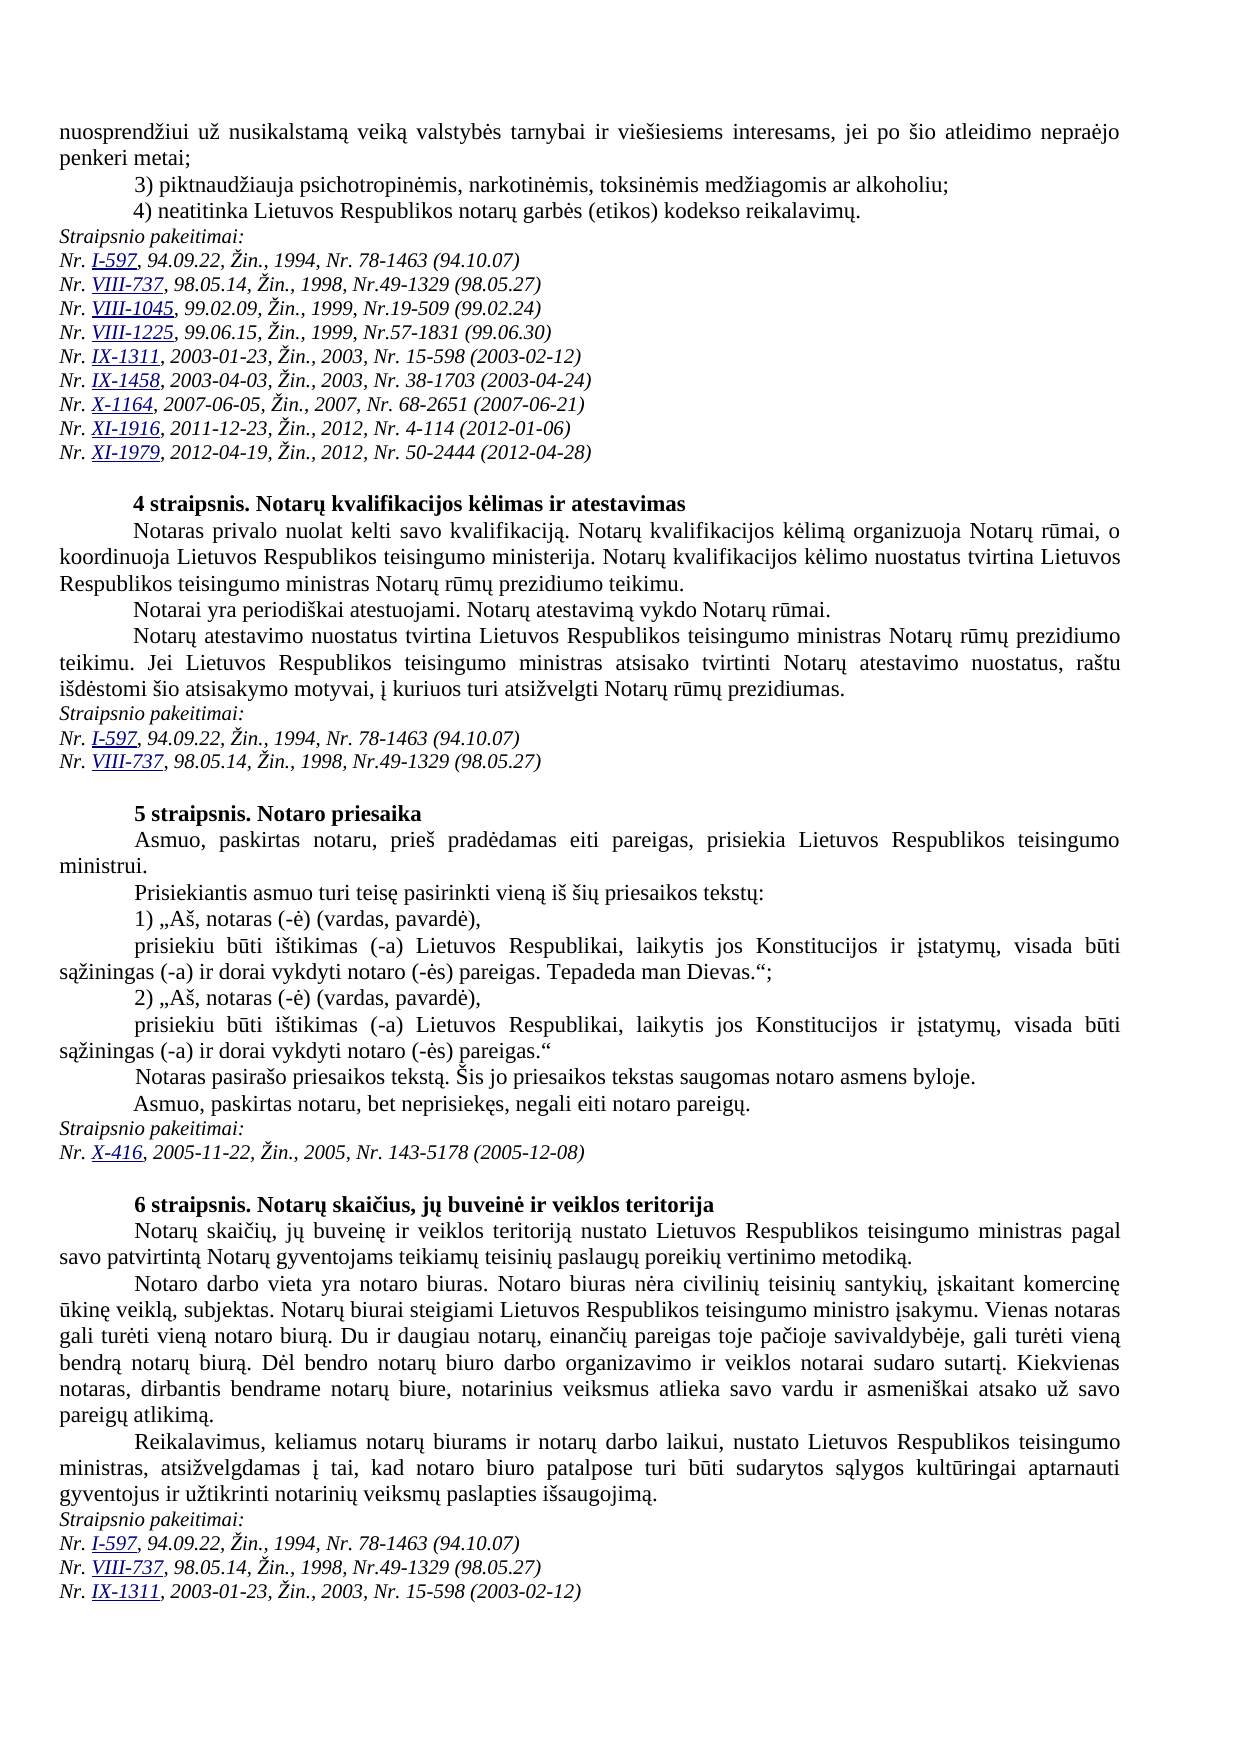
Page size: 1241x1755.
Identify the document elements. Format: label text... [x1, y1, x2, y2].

text Nr. VIII-737, 98.05.14, Žin., 1998, Nr.49-1329 (98.05.27) [59, 272, 1122, 296]
text Nr. VIII-1225, 99.06.15, Žin., 1999, Nr.57-1831 (99.06.30) [59, 320, 1122, 344]
text Nr. VIII-737, 98.05.14, Žin., 1998, Nr.49-1329 (98.05.27) [59, 1555, 1122, 1579]
text 2) „Aš, notaras (-ė) (vardas, pavardė), [59, 984, 1122, 1011]
text Nr. I-597, 94.09.22, Žin., 1994, Nr. 78-1463 (94.10.07) [59, 1531, 1122, 1555]
text Nr. XI-1916, 2011-12-23, Žin., 2012, Nr. 4-114 (2012-01-06) [59, 416, 1122, 440]
text Nr. VIII-737, 98.05.14, Žin., 1998, Nr.49-1329 (98.05.27) [59, 749, 1122, 773]
text Nr. X-1164, 2007-06-05, Žin., 2007, Nr. 68-2651 (2007-06-21) [59, 392, 1122, 416]
text Notaro darbo vieta yra notaro biuras. Notaro biuras nėra civilinių teisinių santykių, įskaitant komercinę ūkinę veiklą, subjektas. Notarų biurai steigiami Lietuvos Respublikos teisingumo ministro įsakymu. Vienas notaras gali turėti vieną notaro biurą. Du ir daugiau notarų, einančių pareigas toje pačioje savivaldybėje, gali turėti vieną bendrą notarų biurą. Dėl bendro notarų biuro darbo organizavimo ir veiklos notarai sudaro sutartį. Kiekvienas notaras, dirbantis bendrame notarų biure, notarinius veiksmus atlieka savo vardu ir asmeniškai atsako už savo pareigų atlikimą. [59, 1270, 1122, 1428]
text prisiekiu būti ištikimas (-a) Lietuvos Respublikai, laikytis jos Konstitucijos ir įstatymų, visada būti sąžiningas (-a) ir dorai vykdyti notaro (-ės) pareigas. Tepadeda man Dievas.“; [59, 932, 1122, 984]
text Nr. IX-1458, 2003-04-03, Žin., 2003, Nr. 38-1703 (2003-04-24) [59, 368, 1122, 392]
text 4) neatitinka Lietuvos Respublikos notarų garbės (etikos) kodekso reikalavimų. [59, 197, 1122, 223]
text prisiekiu būti ištikimas (-a) Lietuvos Respublikai, laikytis jos Konstitucijos ir įstatymų, visada būti sąžiningas (-a) ir dorai vykdyti notaro (-ės) pareigas.“ [59, 1011, 1122, 1063]
text Straipsnio pakeitimai: [59, 223, 1122, 248]
text Notarai yra periodiškai atestuojami. Notarų atestavimą vykdo Notarų rūmai. [59, 596, 1122, 622]
text 6 straipsnis. Notarų skaičius, jų buveinė ir veiklos teritorija [59, 1191, 1122, 1217]
text Straipsnio pakeitimai: [59, 1116, 1122, 1140]
text 1) „Aš, notaras (-ė) (vardas, pavardė), [59, 905, 1122, 932]
text Notaras privalo nuolat kelti savo kvalifikaciją. Notarų kvalifikacijos kėlimą organizuoja Notarų rūmai, o koordinuoja Lietuvos Respublikos teisingumo ministerija. Notarų kvalifikacijos kėlimo nuostatus tvirtina Lietuvos Respublikos teisingumo ministras Notarų rūmų prezidiumo teikimu. [59, 517, 1122, 596]
text Notarų skaičių, jų buveinę ir veiklos teritoriją nustato Lietuvos Respublikos teisingumo ministras pagal savo patvirtintą Notarų gyventojams teikiamų teisinių paslaugų poreikių vertinimo metodiką. [59, 1217, 1122, 1270]
text 4 straipsnis. Notarų kvalifikacijos kėlimas ir atestavimas [59, 491, 1122, 517]
text Nr. XI-1979, 2012-04-19, Žin., 2012, Nr. 50-2444 (2012-04-28) [59, 440, 1122, 464]
text Nr. IX-1311, 2003-01-23, Žin., 2003, Nr. 15-598 (2003-02-12) [59, 344, 1122, 368]
text Nr. VIII-1045, 99.02.09, Žin., 1999, Nr.19-509 (99.02.24) [59, 296, 1122, 320]
text 5 straipsnis. Notaro priesaika [59, 800, 738, 826]
text 3) piktnaudžiauja psichotropinėmis, narkotinėmis, toksinėmis medžiagomis ar alkoholiu; [59, 171, 1122, 197]
text Nr. IX-1311, 2003-01-23, Žin., 2003, Nr. 15-598 (2003-02-12) [59, 1579, 1122, 1603]
text Notarų atestavimo nuostatus tvirtina Lietuvos Respublikos teisingumo ministras Notarų rūmų prezidiumo teikimu. Jei Lietuvos Respublikos teisingumo ministras atsisako tvirtinti Notarų atestavimo nuostatus, raštu išdėstomi šio atsisakymo motyvai, į kuriuos turi atsižvelgti Notarų rūmų prezidiumas. [59, 622, 1122, 701]
text Asmuo, paskirtas notaru, prieš pradėdamas eiti pareigas, prisiekia Lietuvos Respublikos teisingumo ministrui. [59, 826, 1121, 879]
text Asmuo, paskirtas notaru, bet neprisiekęs, negali eiti notaro pareigų. [59, 1090, 1122, 1116]
text Reikalavimus, keliamus notarų biurams ir notarų darbo laikui, nustato Lietuvos Respublikos teisingumo ministras, atsižvelgdamas į tai, kad notaro biuro patalpose turi būti sudarytos sąlygos kultūringai aptarnauti gyventojus ir užtikrinti notarinių veiksmų paslapties išsaugojimą. [59, 1428, 1122, 1507]
text Prisiekiantis asmuo turi teisę pasirinkti vieną iš šių priesaikos tekstų: [59, 879, 1121, 905]
text Straipsnio pakeitimai: [59, 701, 1122, 725]
text Notaras pasirašo priesaikos tekstą. Šis jo priesaikos tekstas saugomas notaro asmens byloje. [60, 1063, 1122, 1090]
text Nr. X-416, 2005-11-22, Žin., 2005, Nr. 143-5178 (2005-12-08) [59, 1140, 1122, 1164]
text Straipsnio pakeitimai: [59, 1507, 1122, 1531]
text Nr. I-597, 94.09.22, Žin., 1994, Nr. 78-1463 (94.10.07) [59, 725, 1122, 749]
text nuosprendžiui už nusikalstamą veiką valstybės tarnybai ir viešiesiems interesams, jei po šio atleidimo nepraėjo penkeri metai; [59, 118, 1122, 171]
text Nr. I-597, 94.09.22, Žin., 1994, Nr. 78-1463 (94.10.07) [59, 248, 1122, 272]
